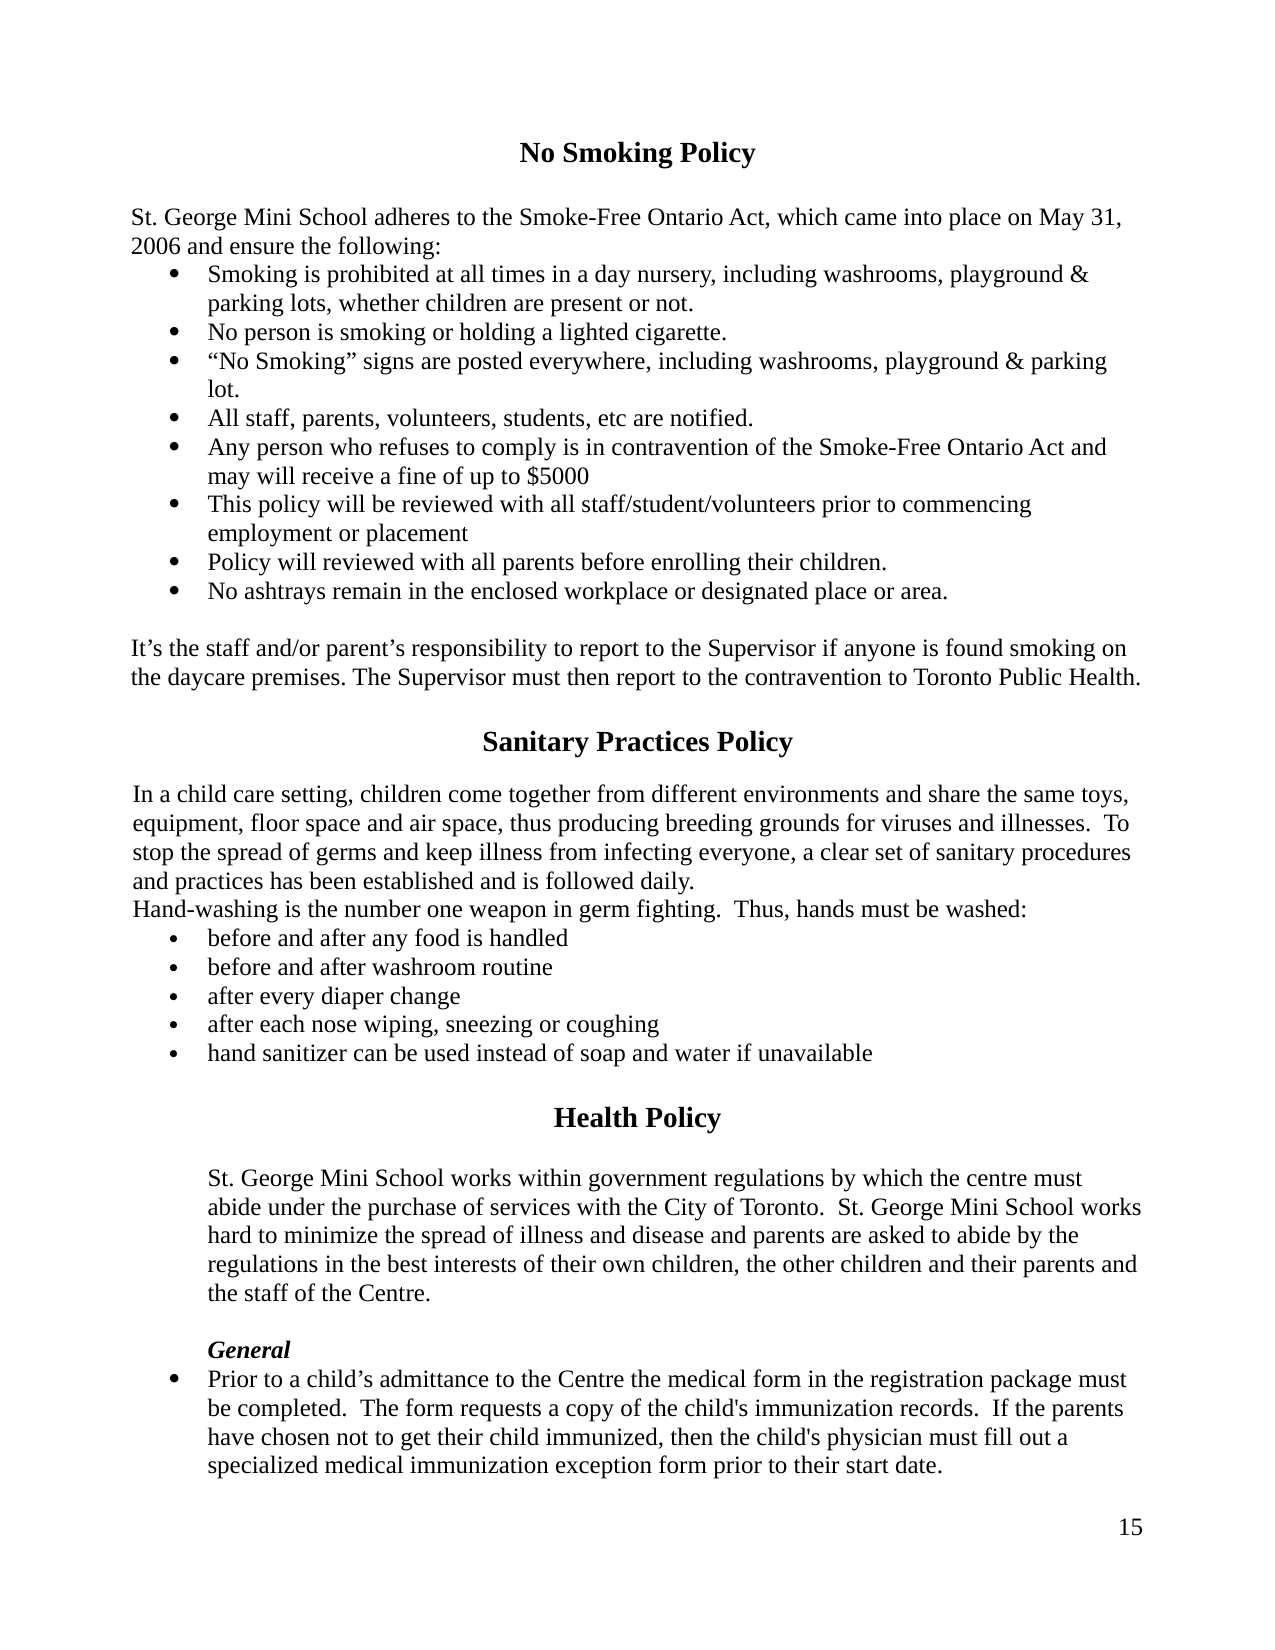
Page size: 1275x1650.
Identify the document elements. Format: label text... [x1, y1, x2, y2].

text Hand-washing is the number one weapon in germ fighting. Thus, hands must be washed: [132, 894, 1143, 923]
list No person is smoking or holding a lighted cigarette. [170, 317, 1143, 346]
list St. George Mini School works within government regulations by which the centre must abide under the purchase of services with the City of Toronto. St. George Mini School works hard to minimize the spread of illness and disease and parents are asked to abide by the regulations in the best interests of their own children, the other children and their parents and the staff of the Centre. [207, 1163, 1143, 1307]
text Health Policy [132, 1101, 1143, 1134]
list after every diaper change [170, 981, 1143, 1009]
list General [207, 1335, 1143, 1364]
text It’s the staff and/or parent’s responsibility to report to the Supervisor if anyone is found smoking on the daycare premises. The Supervisor must then report to the contravention to Toronto Public Health. [131, 633, 1143, 691]
list No ashtrays remain in the enclosed workplace or designated place or area. [170, 576, 1143, 604]
text No Smoking Policy [132, 135, 1143, 168]
list All staff, parents, volunteers, students, etc are notified. [170, 403, 1143, 432]
list after each nose wiping, sneezing or coughing [170, 1009, 1143, 1038]
text St. George Mini School adheres to the Smoke-Free Ontario Act, which came into place on May 31, 2006 and ensure the following: [131, 202, 1143, 259]
list before and after any food is handled [170, 923, 1143, 952]
list hand sanitizer can be used instead of soap and water if unavailable [170, 1038, 1143, 1067]
list Policy will reviewed with all parents before enrolling their children. [170, 547, 1143, 576]
list This policy will be reviewed with all staff/student/volunteers prior to commencing employment or placement [170, 489, 1143, 547]
text Sanitary Practices Policy [132, 724, 1143, 758]
list Smoking is prohibited at all times in a day nursery, including washrooms, playground & parking lots, whether children are present or not. [170, 259, 1143, 317]
list before and after washroom routine [170, 952, 1143, 981]
list Any person who refuses to comply is in contravention of the Smoke-Free Ontario Act and may will receive a fine of up to $5000 [170, 432, 1143, 489]
text In a child care setting, children come together from different environments and share the same toys, equipment, floor space and air space, thus producing breeding grounds for viruses and illnesses. To stop the spread of germs and keep illness from infecting everyone, a clear set of sanitary procedures and practices has been established and is followed daily. [132, 779, 1143, 894]
list “No Smoking” signs are posted everywhere, including washrooms, playground & parking lot. [170, 346, 1143, 403]
list Prior to a child’s admittance to the Centre the medical form in the registration package must be completed. The form requests a copy of the child's immunization records. If the parents have chosen not to get their child immunized, then the child's physician must fill out a specialized medical immunization exception form prior to their start date. [170, 1364, 1143, 1479]
